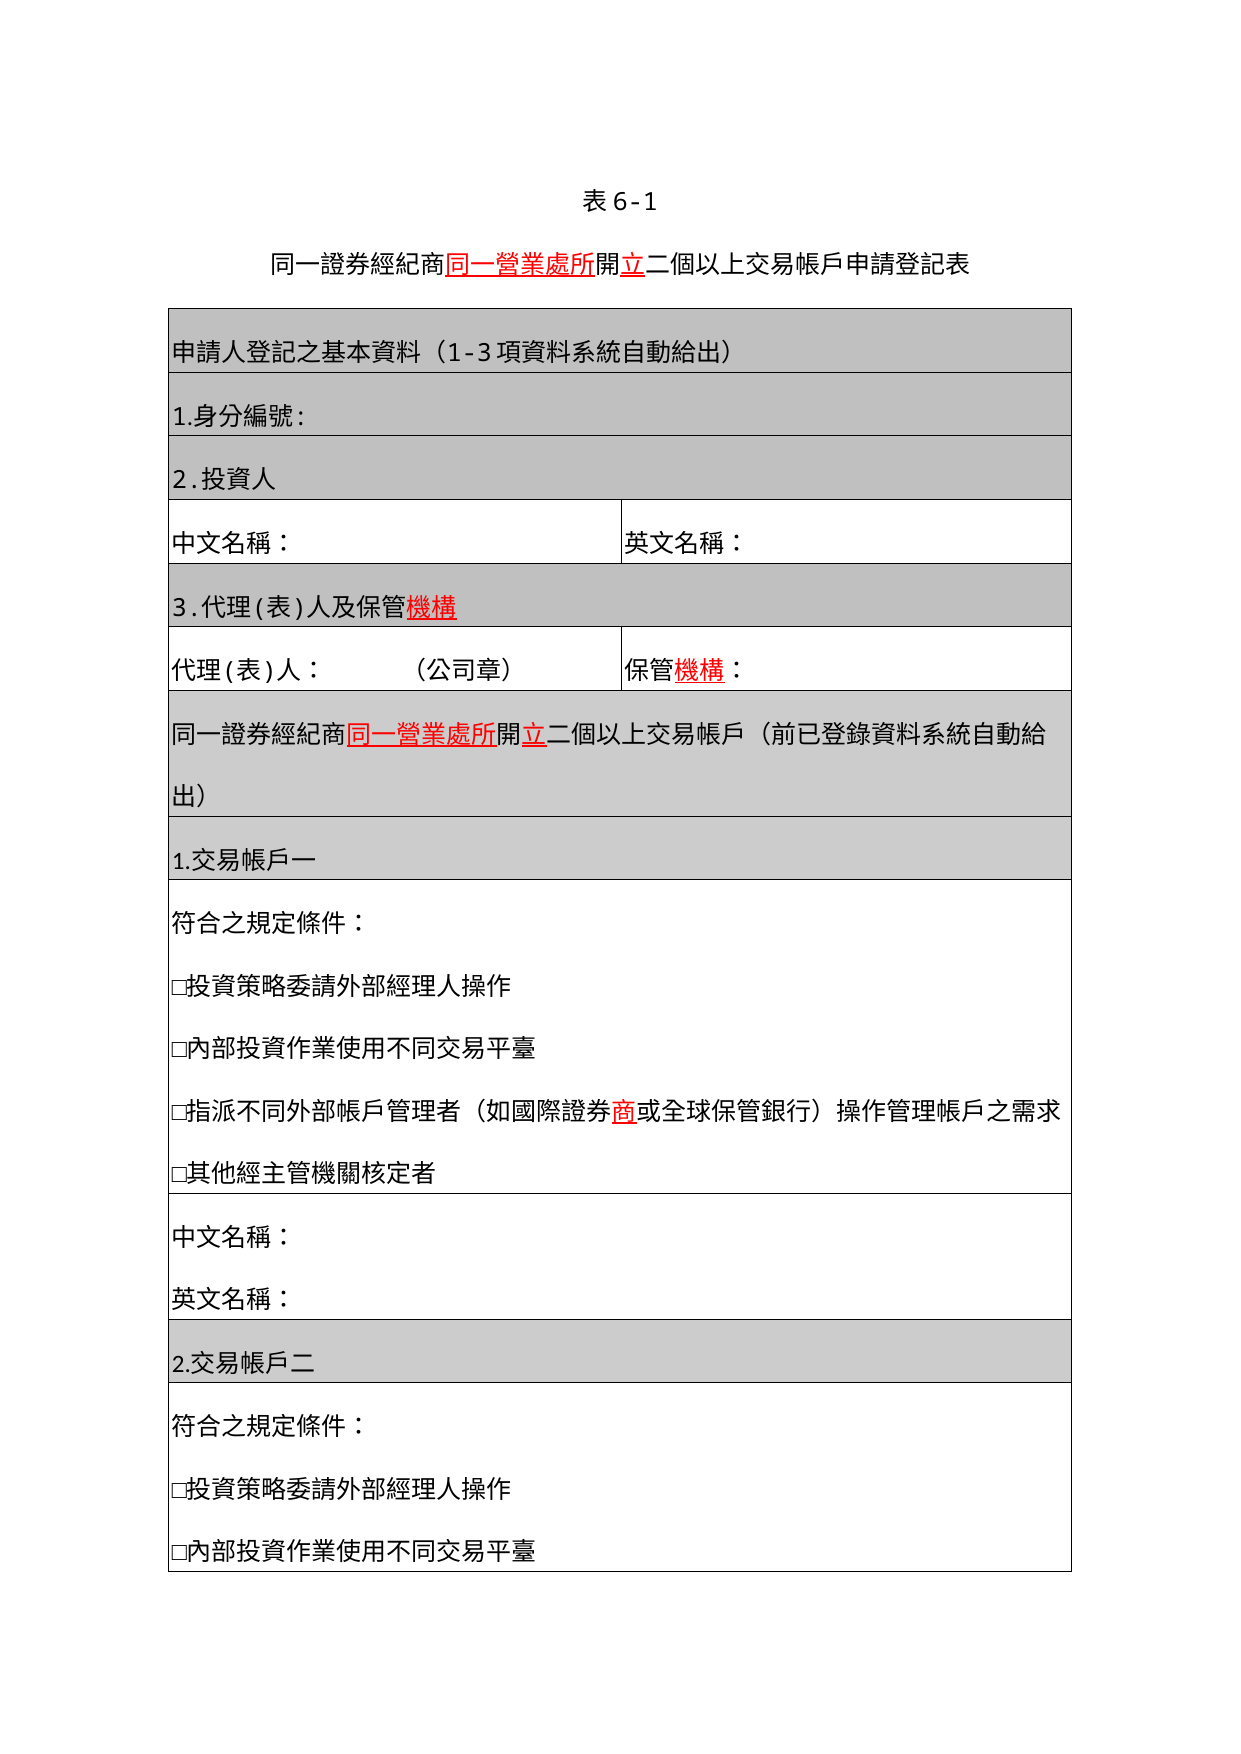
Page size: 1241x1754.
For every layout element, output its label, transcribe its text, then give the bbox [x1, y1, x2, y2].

table_header 申請人登記之基本資料（1-3項資料系統自動給出） [169, 309, 1071, 372]
text 同一證券經紀商同一營業處所開立二個以上交易帳戶申請登記表 [187, 221, 1053, 283]
table_cell 中文名稱： 英文名稱： [169, 1194, 1071, 1319]
table_cell 中文名稱： [169, 500, 621, 562]
table_cell 同一證券經紀商同一營業處所開立二個以上交易帳戶（前已登錄資料系統自動給出） [169, 691, 1071, 816]
table_cell 1.身分編號: [169, 373, 1071, 435]
table_cell 符合之規定條件： □投資策略委請外部經理人操作 □內部投資作業使用不同交易平臺 □指派不同外部帳戶管理者（如國際證券商或全球保管銀行）操作管理帳戶之需求 □其他經主管機關核定者 [169, 880, 1071, 1193]
text 表6-1 [187, 158, 1053, 221]
table_cell 2.交易帳戶二 [169, 1320, 1071, 1382]
table_cell 保管機構： [622, 627, 1071, 689]
table_cell 2.投資人 [169, 436, 1071, 499]
table_cell 3.代理(表)人及保管機構 [169, 564, 1071, 626]
table_cell 符合之規定條件： □投資策略委請外部經理人操作 □內部投資作業使用不同交易平臺 [169, 1383, 1071, 1571]
table_cell 1.交易帳戶一 [169, 817, 1071, 879]
table_cell 英文名稱： [622, 500, 1071, 562]
table_cell 代理(表)人： （公司章） [169, 627, 621, 689]
